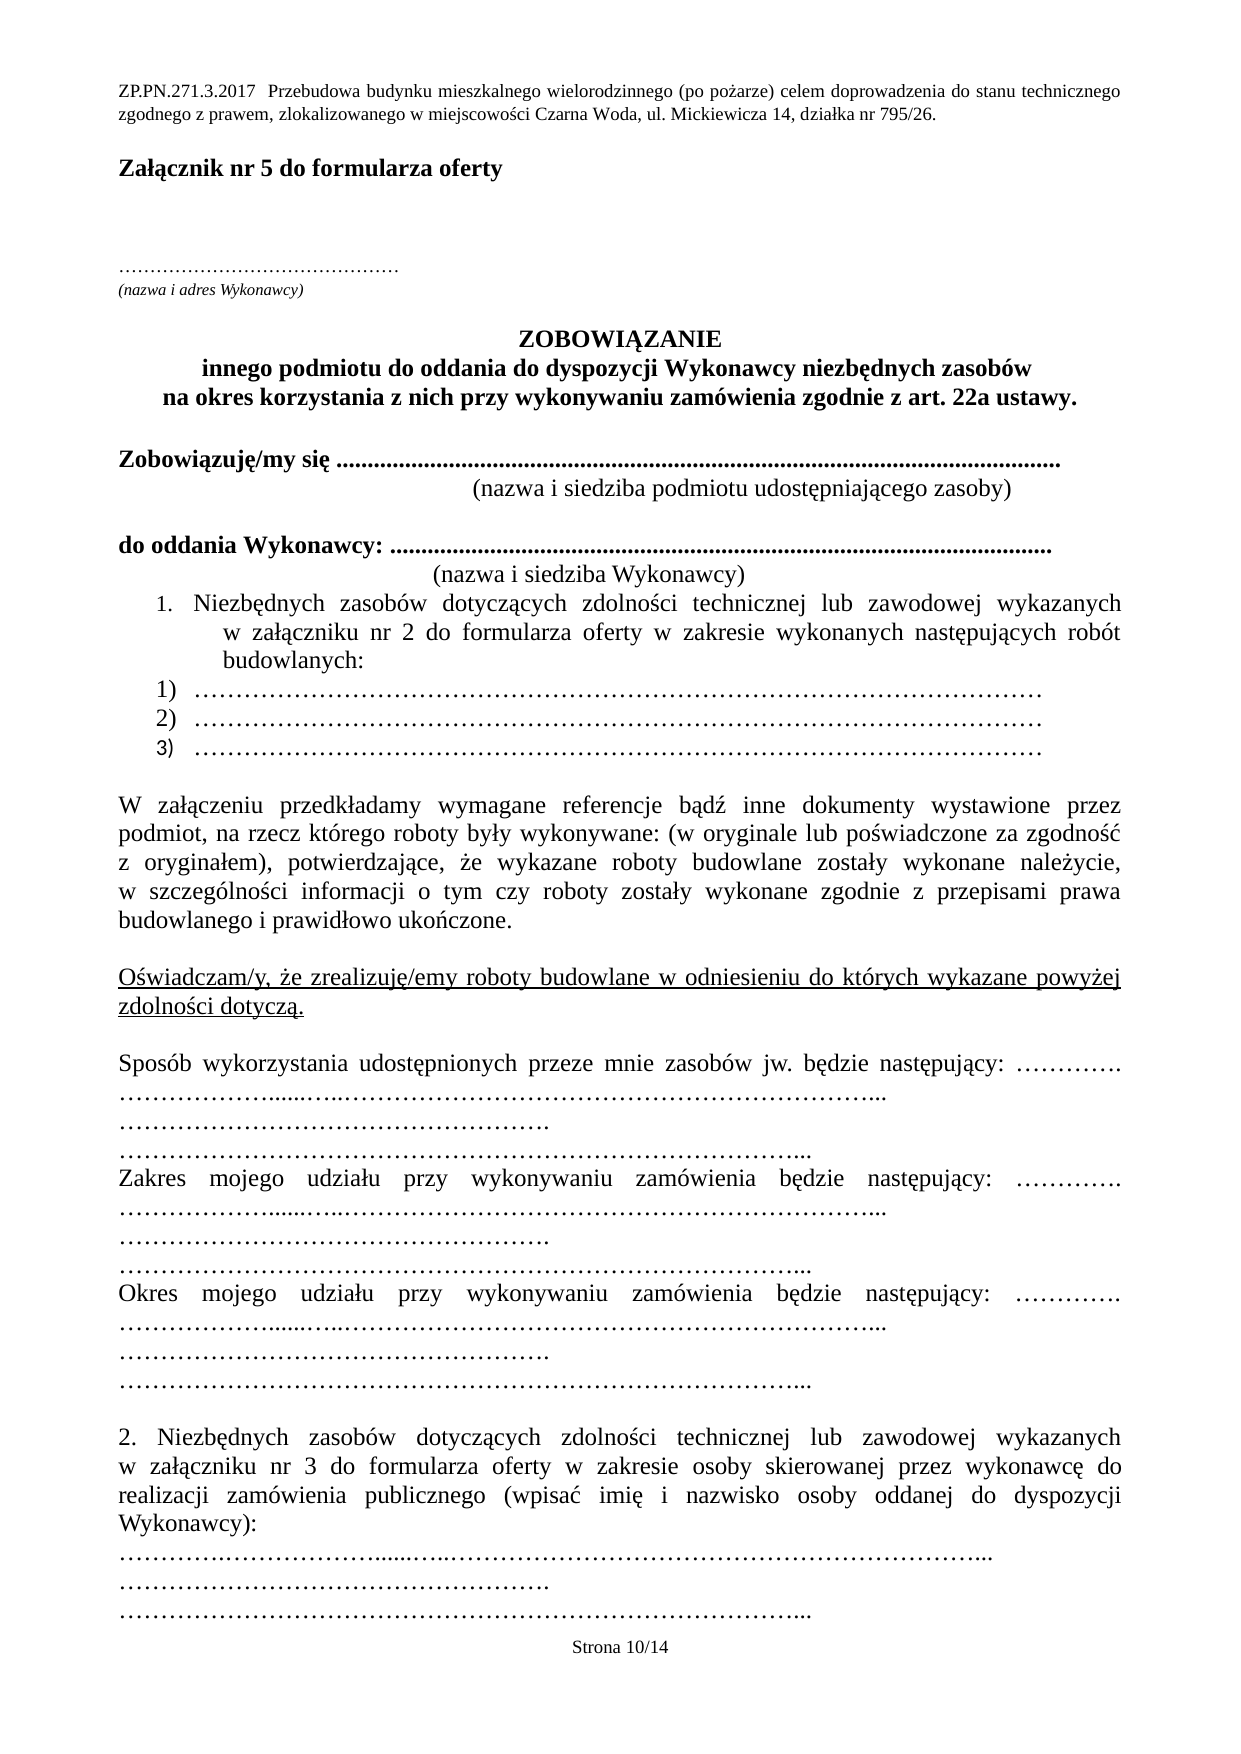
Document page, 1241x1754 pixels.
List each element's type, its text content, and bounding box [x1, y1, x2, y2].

list ………………………………………………………………………………………… [156, 674, 1122, 703]
list ………………………………………………………………………………………… [156, 703, 1122, 732]
text Oświadczam/y, że zrealizuję/emy roboty budowlane w odniesieniu do których wykazane powyżej zdolności dotyczą. [118, 962, 1122, 1020]
text do oddania Wykonawcy: .......................................................................................................... [118, 531, 1122, 559]
text Zakres mojego udziału przy wykonywaniu zamówienia będzie następujący: ………….………………......…..………………………………………………………...…………………………………………….………………………………………………………………………... [118, 1163, 1122, 1278]
text Okres mojego udziału przy wykonywaniu zamówienia będzie następujący: ………….………………......…..………………………………………………………...…………………………………………….………………………………………………………………………... [118, 1278, 1122, 1393]
text (nazwa i adres Wykonawcy) [118, 277, 1120, 301]
list ………………………………………………………………………………………… [156, 732, 1122, 761]
text W załączeniu przedkładamy wymagane referencje bądź inne dokumenty wystawione przez podmiot, na rzecz którego roboty były wykonywane: (w oryginale lub poświadczone za zgodność z oryginałem), potwierdzające, że wykazane roboty budowlane zostały wykonane należycie, w szczególności informacji o tym czy roboty zostały wykonane zgodnie z przepisami prawa budowlanego i prawidłowo ukończone. [118, 790, 1122, 933]
text innego podmiotu do oddania do dyspozycji Wykonawcy niezbędnych zasobów na okres korzystania z nich przy wykonywaniu zamówienia zgodnie z art. 22a ustawy. [118, 353, 1122, 410]
text Załącznik nr 5 do formularza oferty [118, 153, 1122, 182]
text Sposób wykorzystania udostępnionych przeze mnie zasobów jw. będzie następujący: ………….………………......…..………………………………………………………...…………………………………………….………………………………………………………………………... [118, 1048, 1122, 1163]
text (nazwa i siedziba podmiotu udostępniającego zasoby) [118, 473, 1122, 502]
text ………….………………......…..………………………………………………………...…………………………………………….………………………………………………………………………... [118, 1537, 1122, 1623]
text ……………………………………… [118, 253, 1120, 277]
list Niezbędnych zasobów dotyczących zdolności technicznej lub zawodowej wykazanych w załączniku nr 2 do formularza oferty w zakresie wykonanych następujących robót budowlanych: [156, 588, 1122, 674]
text ZOBOWIĄZANIE [118, 324, 1122, 353]
text (nazwa i siedziba Wykonawcy) [118, 559, 1122, 588]
text 2. Niezbędnych zasobów dotyczących zdolności technicznej lub zawodowej wykazanych w załączniku nr 3 do formularza oferty w zakresie osoby skierowanej przez wykonawcę do realizacji zamówienia publicznego (wpisać imię i nazwisko osoby oddanej do dyspozycji Wykonawcy): [118, 1422, 1122, 1537]
text Zobowiązuję/my się .................................................................................................................... [118, 444, 1122, 473]
